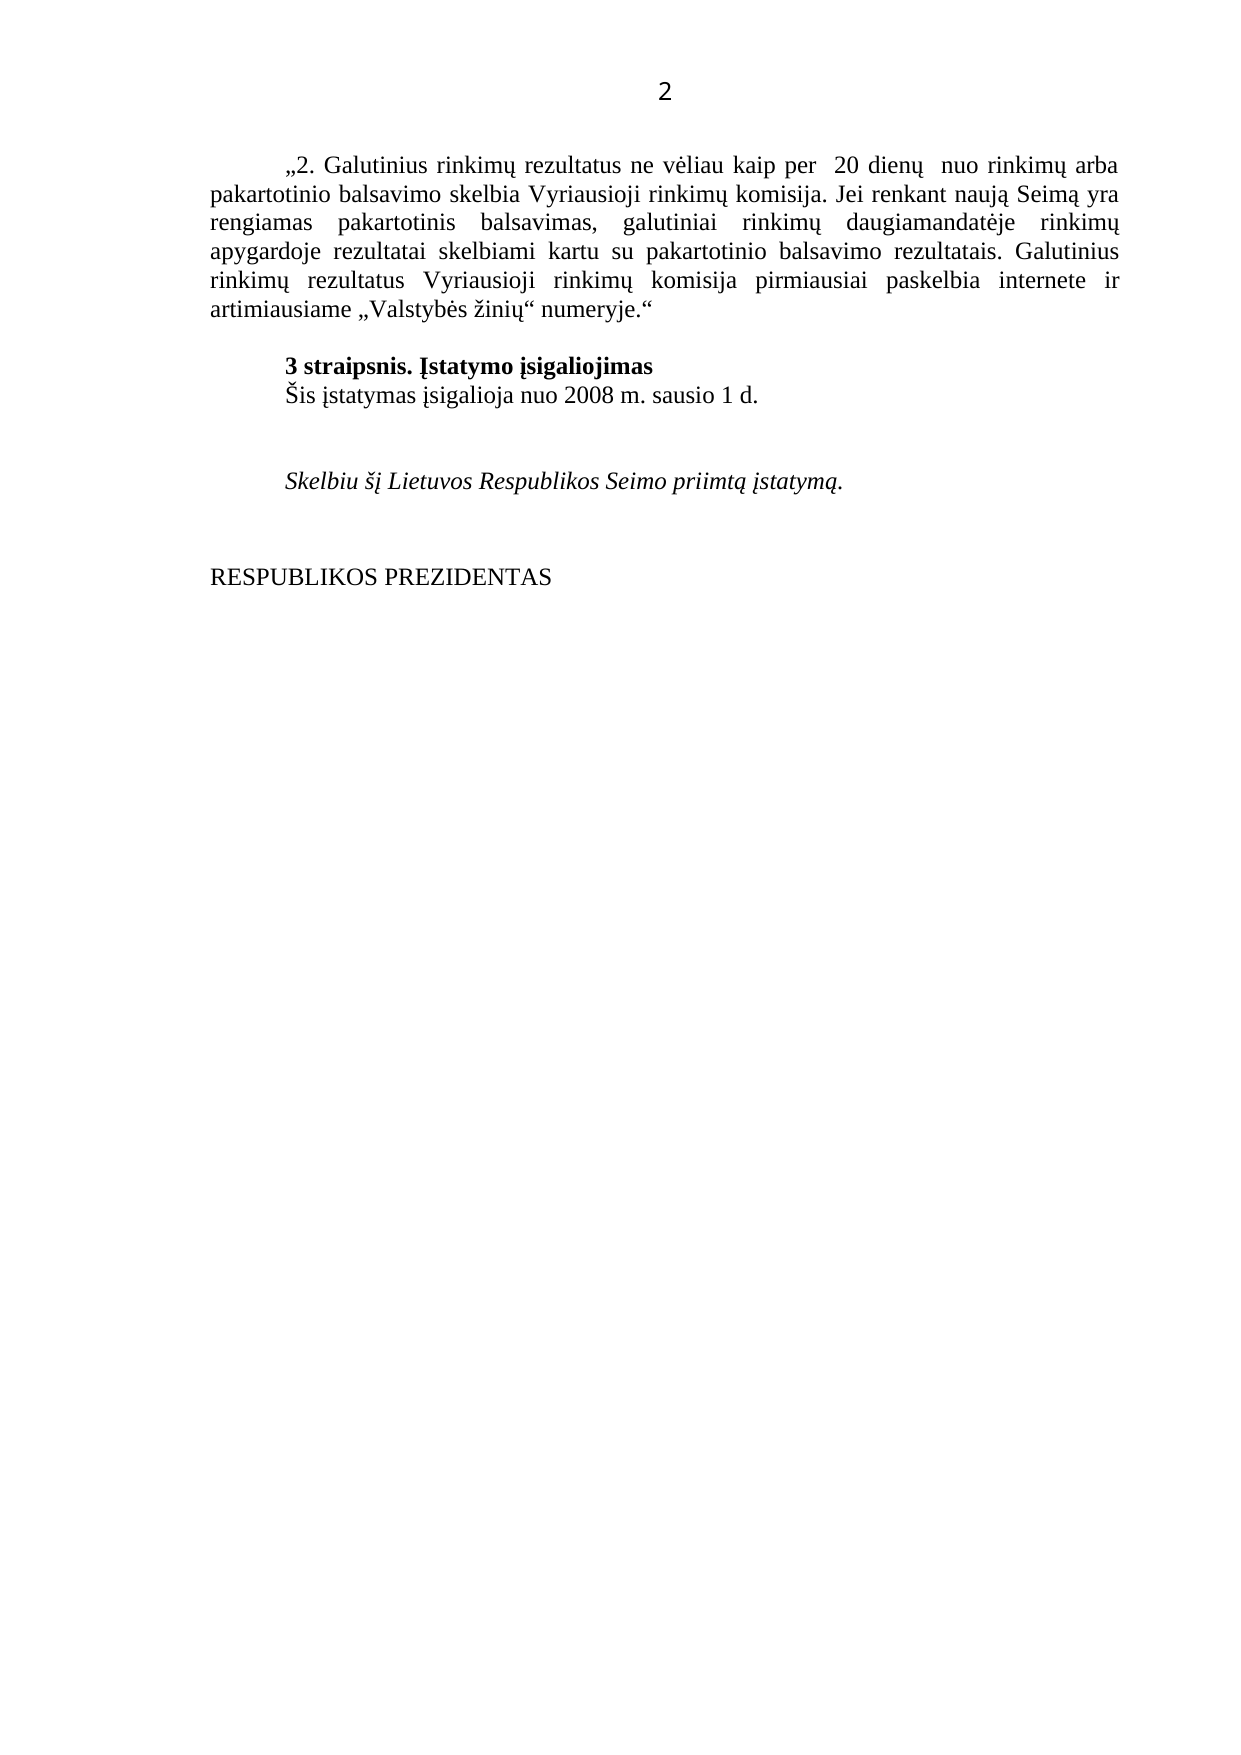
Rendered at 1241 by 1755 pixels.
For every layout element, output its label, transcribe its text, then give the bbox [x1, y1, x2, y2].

text Šis įstatymas įsigalioja nuo 2008 m. sausio 1 d. [210, 380, 1120, 409]
text 3 straipsnis. Įstatymo įsigaliojimas [210, 351, 1120, 380]
text RESPUBLIKOS PREZIDENTAS [210, 562, 1120, 591]
text Skelbiu šį Lietuvos Respublikos Seimo priimtą įstatymą. [210, 466, 1120, 495]
text „2. Galutinius rinkimų rezultatus ne vėliau kaip per 20 dienų nuo rinkimų arba pakartotinio balsavimo skelbia Vyriausioji rinkimų komisija. Jei renkant naują Seimą yra rengiamas pakartotinis balsavimas, galutiniai rinkimų daugiamandatėje rinkimų apygardoje rezultatai skelbiami kartu su pakartotinio balsavimo rezultatais. Galutinius rinkimų rezultatus Vyriausioji rinkimų komisija pirmiausiai paskelbia internete ir artimiausiame „Valstybės žinių“ numeryje.“ [210, 150, 1120, 322]
